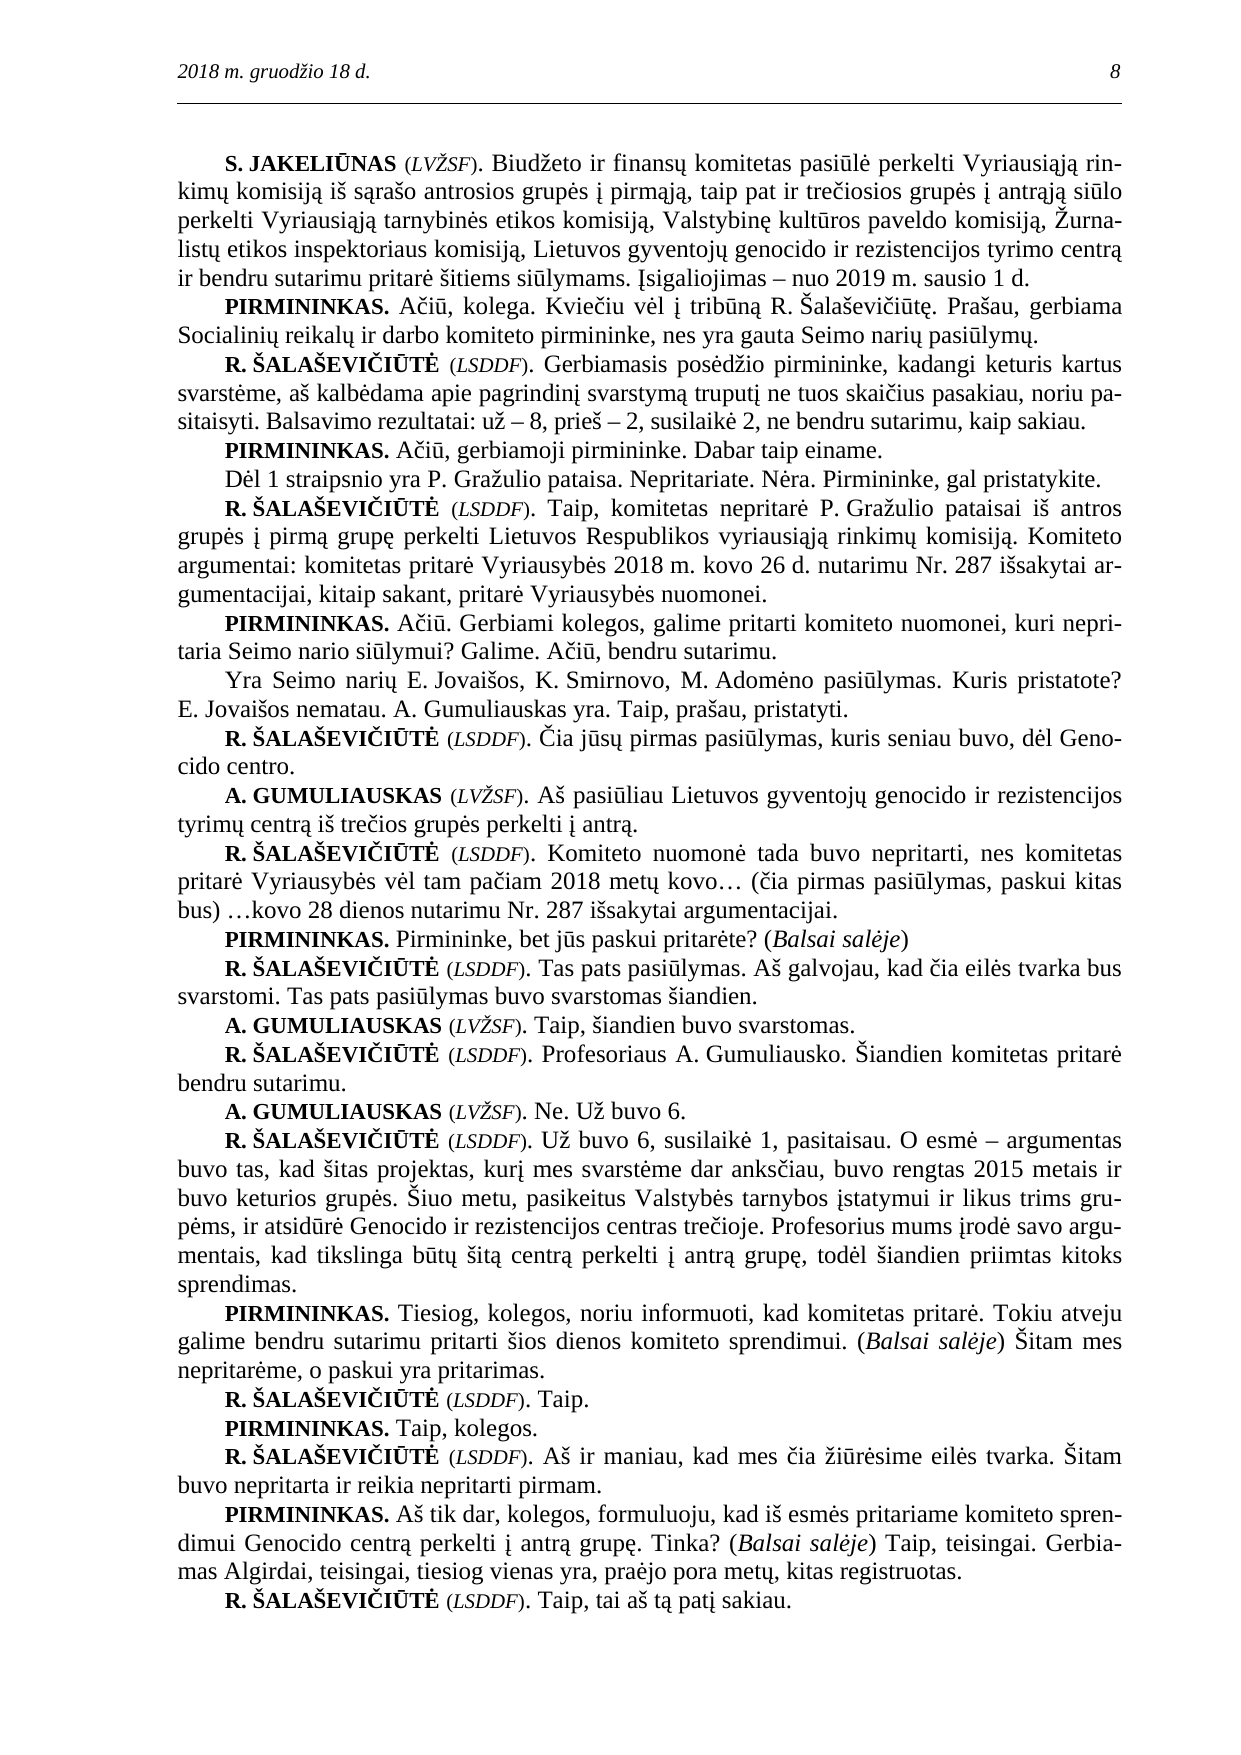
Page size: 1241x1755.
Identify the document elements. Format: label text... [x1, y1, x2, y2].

text R. ŠALAŠEVIČIŪTĖ (LSDDF). Taip, ko­mi­te­tas ne­pri­ta­rė P. Gra­žu­lio pa­tai­sai iš ant­ros gru­pės į pir­mą gru­pę per­kel­ti Lie­tu­vos Res­pub­li­kos vy­riau­si­ą­ją rin­ki­mų ko­mi­si­ją. Ko­mi­te­to ar­gu­men­tai: ko­mi­te­tas pri­ta­rė Vy­riau­sy­bės 2018 m. ko­vo 26 d. nu­ta­ri­mu Nr. 287 iš­sa­ky­tai ar­gu­men­ta­ci­jai, ki­taip sa­kant, pri­ta­rė Vy­riau­sy­bės nuo­mo­nei. [177, 493, 1122, 608]
text Yra Sei­mo na­rių E. Jo­vai­šos, K. Smir­no­vo, M. Ado­mė­no pa­siū­ly­mas. Ku­ris pri­sta­to­te? E. Jo­vai­šos ne­ma­tau. A. Gu­mu­liaus­kas yra. Taip, pra­šau, pri­sta­ty­ti. [177, 665, 1122, 723]
text Dėl 1 straips­nio yra P. Gra­žu­lio pa­tai­sa. Ne­pri­ta­ria­te. Nė­ra. Pir­mi­nin­ke, gal pri­sta­ty­ki­te. [177, 464, 1122, 493]
text R. ŠALAŠEVIČIŪTĖ (LSDDF). Tas pats pa­siū­ly­mas. Aš gal­vo­jau, kad čia ei­lės tvar­ka bus svars­to­mi. Tas pats pa­siū­ly­mas bu­vo svars­to­mas šian­dien. [177, 953, 1122, 1010]
text A. GUMULIAUSKAS (LVŽSF). Taip, šian­dien bu­vo svars­to­mas. [177, 1010, 1122, 1039]
text R. ŠALAŠEVIČIŪTĖ (LSDDF). Ger­bia­ma­sis po­sė­džio pir­mi­nin­ke, ka­dan­gi ke­tu­ris kar­tus svars­tė­me, aš kal­bė­da­ma apie pa­grin­di­nį svars­ty­mą tru­pu­tį ne tuos skai­čius pa­sa­kiau, no­riu pa­si­tai­sy­ti. Bal­sa­vi­mo re­zul­ta­tai: už – 8, prieš – 2, su­si­lai­kė 2, ne ben­dru su­ta­ri­mu, kaip sa­kiau. [177, 349, 1122, 435]
text PIRMININKAS. Ačiū, ko­le­ga. Kvie­čiu vėl į tri­bū­ną R. Ša­la­še­vi­čiū­tę. Pra­šau, ger­bia­ma So­cia­li­nių rei­ka­lų ir dar­bo ko­mi­te­to pir­mi­nin­ke, nes yra gau­ta Sei­mo na­rių pa­siū­ly­mų. [177, 291, 1122, 349]
text S. JAKELIŪNAS (LVŽSF). Biu­dže­to ir fi­nan­sų ko­mi­te­tas pa­siū­lė per­kel­ti Vy­riau­si­ą­ją rin­ki­mų ko­mi­si­ją iš są­ra­šo ant­ro­sios gru­pės į pir­mą­ją, taip pat ir tre­čio­sios gru­pės į ant­rą­ją siū­lo per­kel­ti Vy­riau­si­ą­ją tar­ny­bi­nės eti­kos ko­mi­si­ją, Vals­ty­bi­nę kul­tū­ros pa­vel­do ko­mi­si­ją, Žur­na­lis­tų eti­kos ins­pek­to­riaus ko­mi­si­ją, Lie­tu­vos gy­ven­to­jų ge­no­ci­do ir re­zis­ten­ci­jos ty­ri­mo cen­trą ir ben­dru su­ta­ri­mu pri­ta­rė ši­tiems siū­ly­mams. Įsi­ga­lio­ji­mas – nuo 2019 m. sau­sio 1 d. [177, 148, 1122, 291]
text R. ŠALAŠEVIČIŪTĖ (LSDDF). Aš ir ma­niau, kad mes čia žiū­rė­si­me ei­lės tvar­ka. Ši­tam bu­vo ne­pri­tar­ta ir rei­kia ne­pri­tar­ti pir­mam. [177, 1441, 1122, 1499]
text PIRMININKAS. Pir­mi­nin­ke, bet jūs pas­kui pri­ta­rė­te? (Bal­sai sa­lė­je) [177, 924, 1122, 953]
text PIRMININKAS. Tie­siog, ko­le­gos, no­riu in­for­muo­ti, kad ko­mi­te­tas pri­ta­rė. To­kiu at­ve­ju ga­li­me ben­dru su­ta­ri­mu pri­tar­ti šios die­nos ko­mi­te­to spren­di­mui. (Bal­sai sa­lė­je) Ši­tam mes ne­pri­ta­rė­me, o pas­kui yra pri­ta­ri­mas. [177, 1298, 1122, 1384]
text A. GUMULIAUSKAS (LVŽSF). Ne. Už bu­vo 6. [177, 1096, 1122, 1125]
text PIRMININKAS. Aš tik dar, ko­le­gos, for­mu­luo­ju, kad iš es­mės pri­ta­ria­me ko­mi­te­to spren­di­mui Ge­no­ci­do cen­trą per­kel­ti į an­trą gru­pę. Tin­ka? (Bal­sai sa­lė­je) Taip, tei­sin­gai. Ger­bia­mas Al­gir­dai, tei­sin­gai, tie­siog vie­nas yra, pra­ėjo po­ra me­tų, ki­tas re­gist­ruo­tas. [177, 1499, 1122, 1585]
text R. ŠALAŠEVIČIŪTĖ (LSDDF). Taip, tai aš tą pa­tį sa­kiau. [177, 1585, 1122, 1614]
text R. ŠALAŠEVIČIŪTĖ (LSDDF). Už bu­vo 6, su­si­lai­kė 1, pa­si­tai­sau. O es­mė – ar­gu­men­tas bu­vo tas, kad ši­tas pro­jek­tas, ku­rį mes svars­tė­me dar anks­čiau, bu­vo reng­tas 2015 me­tais ir bu­vo ke­tu­rios gru­pės. Šiuo me­tu, pa­si­kei­tus Vals­ty­bės tar­ny­bos įsta­ty­mui ir li­kus trims gru­pėms, ir at­si­dū­rė Ge­no­ci­do ir re­zis­ten­ci­jos cen­tras tre­čio­je. Pro­fe­so­rius mums įro­dė sa­vo ar­gu­men­tais, kad tiks­lin­ga bū­tų ši­tą cen­trą per­kel­ti į an­trą gru­pę, to­dėl šian­dien pri­im­tas ki­toks spren­di­mas. [177, 1125, 1122, 1298]
text PIRMININKAS. Taip, ko­le­gos. [177, 1413, 1122, 1441]
text R. ŠALAŠEVIČIŪTĖ (LSDDF). Pro­fe­so­riaus A. Gu­mu­liaus­ko. Šian­dien ko­mi­te­tas pri­ta­rė ben­dru su­ta­ri­mu. [177, 1039, 1122, 1096]
text R. ŠALAŠEVIČIŪTĖ (LSDDF). Taip. [177, 1384, 1122, 1413]
text R. ŠALAŠEVIČIŪTĖ (LSDDF). Čia jū­sų pir­mas pa­siū­ly­mas, ku­ris se­niau bu­vo, dėl Ge­no­ci­do cen­tro. [177, 723, 1122, 780]
text R. ŠALAŠEVIČIŪTĖ (LSDDF). Ko­mi­te­to nuo­mo­nė ta­da bu­vo ne­pri­tar­ti, nes ko­mi­te­tas pri­ta­rė Vy­riau­sy­bės vėl tam pa­čiam 2018 me­tų ko­vo… (čia pir­mas pa­siū­ly­mas, pas­kui ki­tas bus) …ko­vo 28 die­nos nu­ta­ri­mu Nr. 287 iš­sa­ky­tai ar­gu­men­ta­ci­jai. [177, 838, 1122, 924]
text PIRMININKAS. Ačiū. Ger­bia­mi ko­le­gos, ga­li­me pri­tar­ti ko­mi­te­to nuo­mo­nei, ku­ri ne­pri­ta­ria Sei­mo na­rio siū­ly­mui? Ga­li­me. Ačiū, ben­dru su­ta­ri­mu. [177, 608, 1122, 665]
text A. GUMULIAUSKAS (LVŽSF). Aš pa­siū­liau Lie­tu­vos gy­ven­to­jų ge­no­ci­do ir re­zis­ten­ci­jos ty­ri­mų cen­trą iš tre­čios gru­pės per­kel­ti į an­trą. [177, 780, 1122, 838]
text PIRMININKAS. Ačiū, ger­bia­mo­ji pir­mi­nin­ke. Da­bar taip ei­na­me. [177, 435, 1122, 464]
